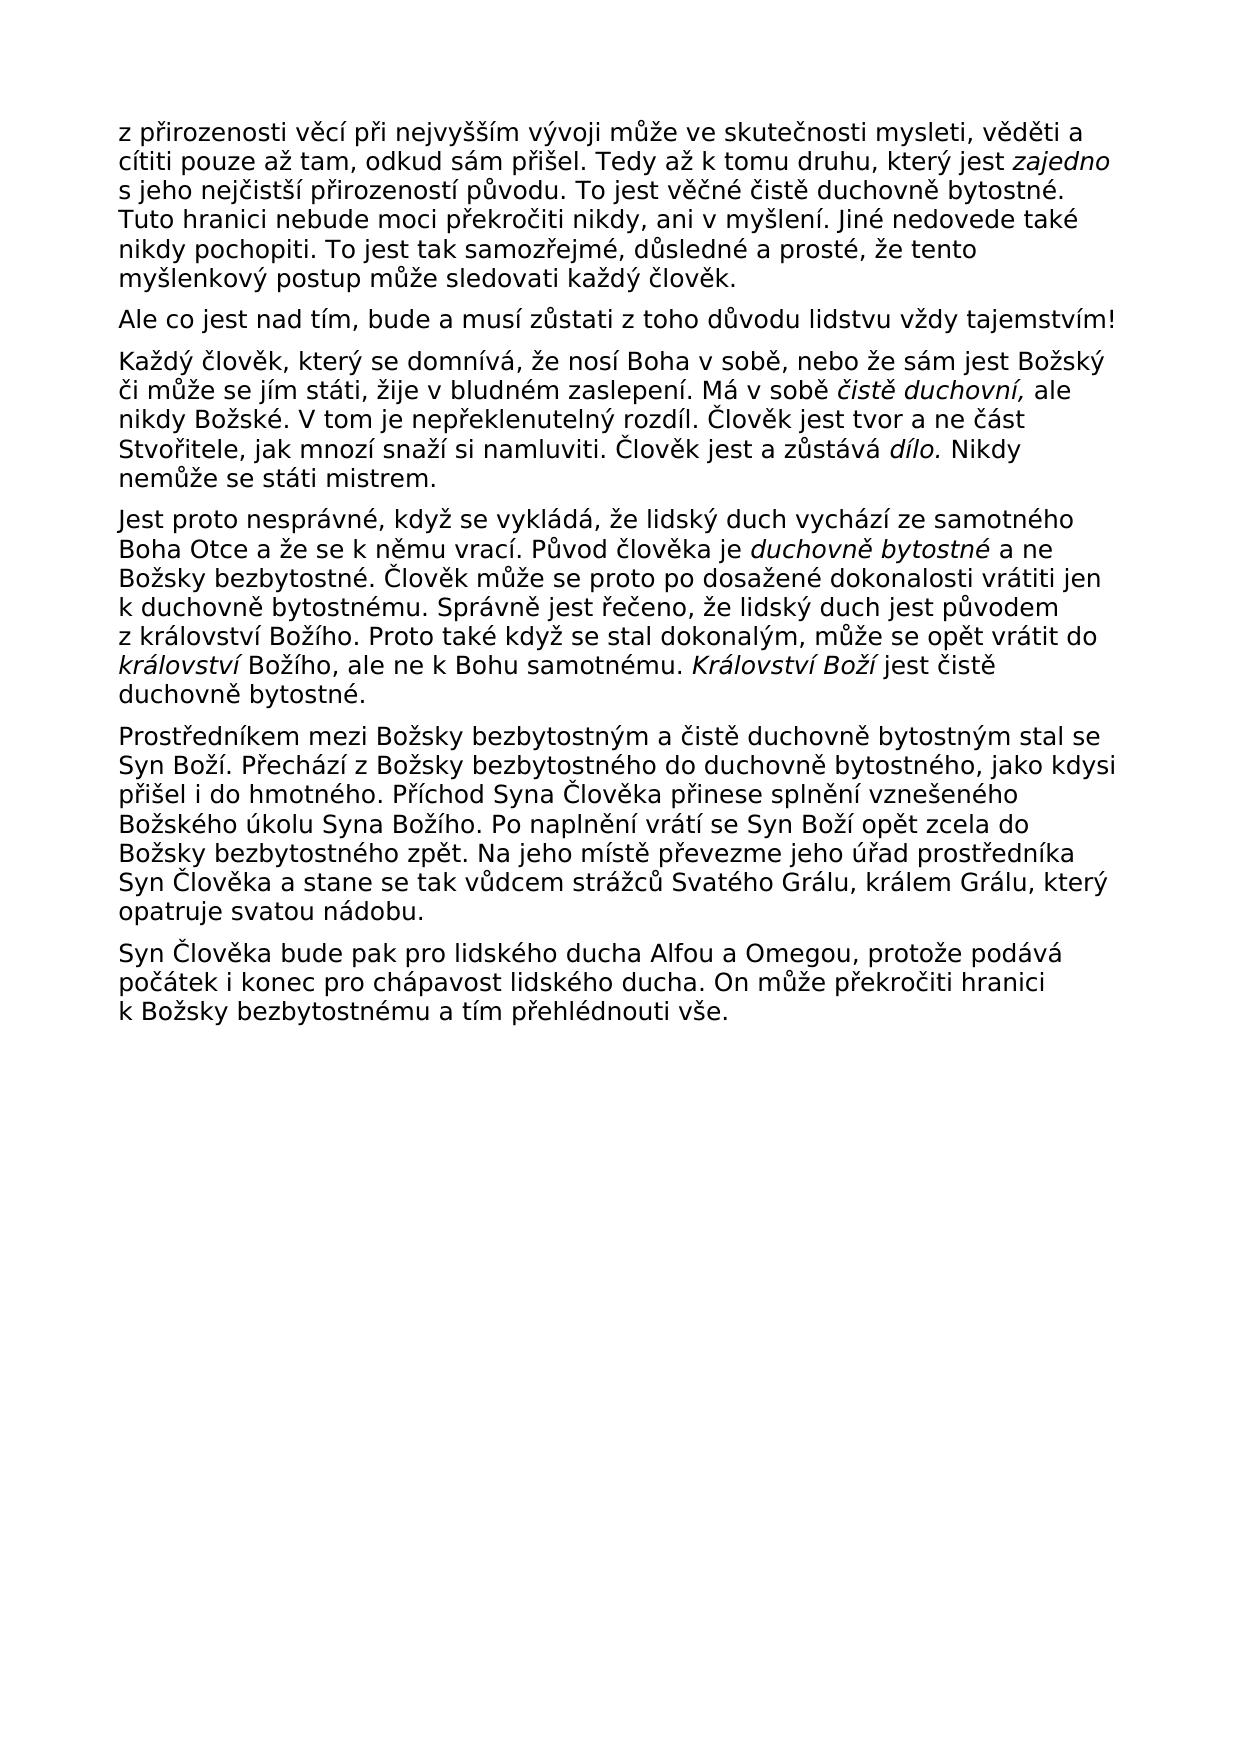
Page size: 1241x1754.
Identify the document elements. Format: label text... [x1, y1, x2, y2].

text z přirozenosti věcí při nejvyšším vývoji může ve skutečnosti mysleti, věděti a cítiti pouze až tam, odkud sám přišel. Tedy až k tomu druhu, který jest zajedno s jeho nejčistší přirozeností původu. To jest věčné čistě duchovně bytostné. Tuto hranici nebude moci překročiti nikdy, ani v myšlení. Jiné nedovede také nikdy pochopiti. To jest tak samozřejmé, důsledné a prosté, že tento myšlenkový postup může sledovati každý člověk. [118, 118, 1122, 293]
text Syn Člověka bude pak pro lidského ducha Alfou a Omegou, protože podává počátek i konec pro chápavost lidského ducha. On může překročiti hranici k Božsky bezbytostnému a tím přehlédnouti vše. [118, 939, 1122, 1026]
text Každý člověk, který se domnívá, že nosí Boha v sobě, nebo že sám jest Božský či může se jím státi, žije v bludném zaslepení. Má v sobě čistě duchovní, ale nikdy Božské. V tom je nepřeklenutelný rozdíl. Člověk jest tvor a ne část Stvořitele, jak mnozí snaží si namluviti. Člověk jest a zůstává dílo. Nikdy nemůže se státi mistrem. [118, 347, 1122, 493]
text Prostředníkem mezi Božsky bezbytostným a čistě duchovně bytostným stal se Syn Boží. Přechází z Božsky bezbytostného do duchovně bytostného, jako kdysi přišel i do hmotného. Příchod Syna Člověka přinese splnění vznešeného Božského úkolu Syna Božího. Po naplnění vrátí se Syn Boží opět zcela do Božsky bezbytostného zpět. Na jeho místě převezme jeho úřad prostředníka Syn Člověka a stane se tak vůdcem strážců Svatého Grálu, králem Grálu, který opatruje svatou nádobu. [118, 722, 1122, 926]
text Ale co jest nad tím, bude a musí zůstati z toho důvodu lidstvu vždy tajemstvím! [118, 306, 1122, 335]
text Jest proto nesprávné, když se vykládá, že lidský duch vychází ze samotného Boha Otce a že se k němu vrací. Původ člověka je duchovně bytostné a ne Božsky bezbytostné. Člověk může se proto po dosažené dokonalosti vrátiti jen k duchovně bytostnému. Správně jest řečeno, že lidský duch jest původem z království Božího. Proto také když se stal dokonalým, může se opět vrátit do království Božího, ale ne k Bohu samotnému. Království Boží jest čistě duchovně bytostné. [118, 506, 1122, 710]
